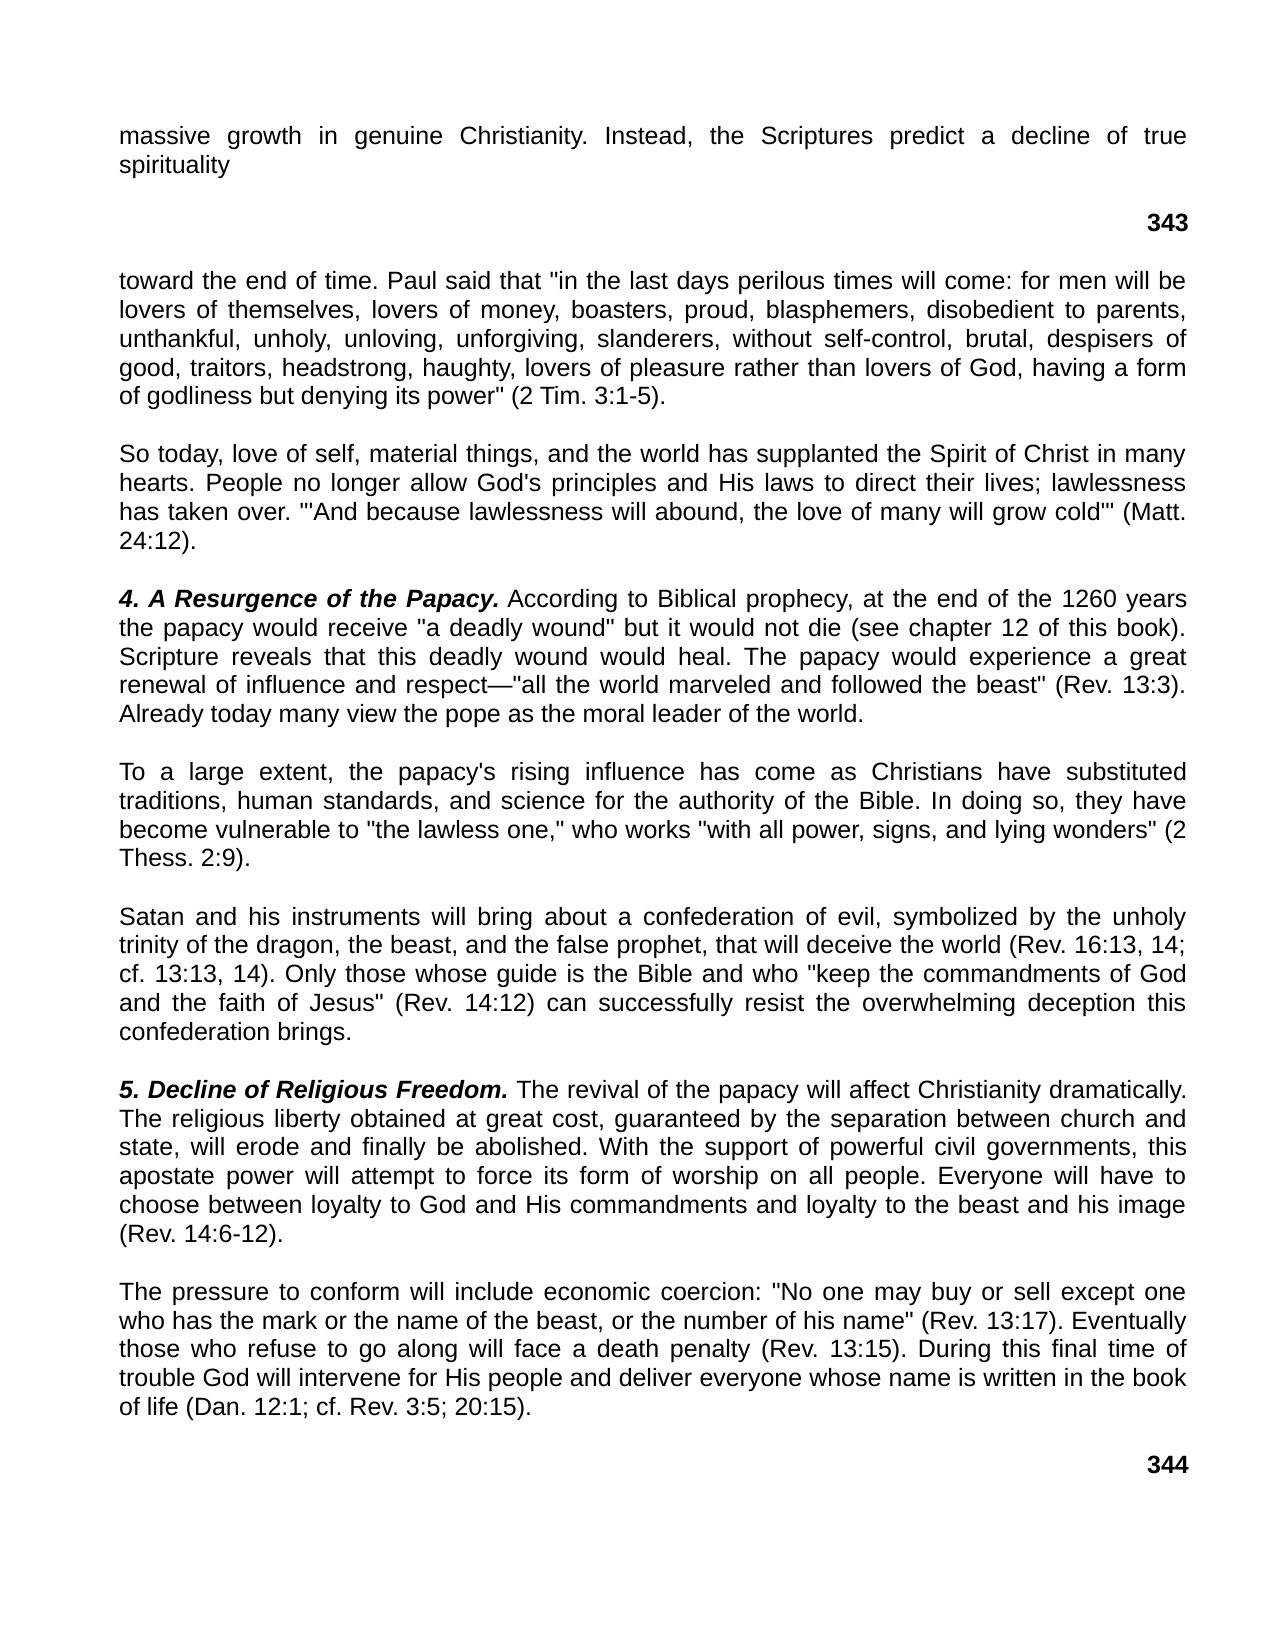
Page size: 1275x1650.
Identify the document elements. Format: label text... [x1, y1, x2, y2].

table_cell massive growth in genuine Christianity. Instead, the Scriptures predict a decline of true spirituality 343 toward the end of time. Paul said that "in the last days perilous times will come: for men will be lovers of themselves, lovers of money, boasters, proud, blasphemers, disobedient to parents, unthankful, unholy, unloving, unforgiving, slanderers, without self-control, brutal, despisers of good, traitors, headstrong, haughty, lovers of pleasure rather than lovers of God, having a form of godliness but denying its power" (2 Tim. 3:1-5). So today, love of self, material things, and the world has supplanted the Spirit of Christ in many hearts. People no longer allow God's principles and His laws to direct their lives; lawlessness has taken over. "'And because lawlessness will abound, the love of many will grow cold'" (Matt. 24:12). 4. A Resurgence of the Papacy. According to Biblical prophecy, at the end of the 1260 years the papacy would receive "a deadly wound" but it would not die (see chapter 12 of this book). Scripture reveals that this deadly wound would heal. The papacy would experience a great renewal of influence and respect—"all the world marveled and followed the beast" (Rev. 13:3). Already today many view the pope as the moral leader of the world. To a large extent, the papacy's rising influence has come as Christians have substituted traditions, human standards, and science for the authority of the Bible. In doing so, they have become vulnerable to "the lawless one," who works "with all power, signs, and lying wonders" (2 Thess. 2:9). Satan and his instruments will bring about a confederation of evil, symbolized by the unholy trinity of the dragon, the beast, and the false prophet, that will deceive the world (Rev. 16:13, 14; cf. 13:13, 14). Only those whose guide is the Bible and who "keep the commandments of God and the faith of Jesus" (Rev. 14:12) can successfully resist the overwhelming deception this confederation brings. 5. Decline of Religious Freedom. The revival of the papacy will affect Christianity dramatically. The religious liberty obtained at great cost, guaranteed by the separation between church and state, will erode and finally be abolished. With the support of powerful civil governments, this apostate power will attempt to force its form of worship on all people. Everyone will have to choose between loyalty to God and His commandments and loyalty to the beast and his image (Rev. 14:6-12). The pressure to conform will include economic coercion: "No one may buy or sell except one who has the mark or the name of the beast, or the number of his name" (Rev. 13:17). Eventually those who refuse to go along will face a death penalty (Rev. 13:15). During this final time of trouble God will intervene for His people and deliver everyone whose name is written in the book of life (Dan. 12:1; cf. Rev. 3:5; 20:15). 344 [116, 118, 1191, 1511]
